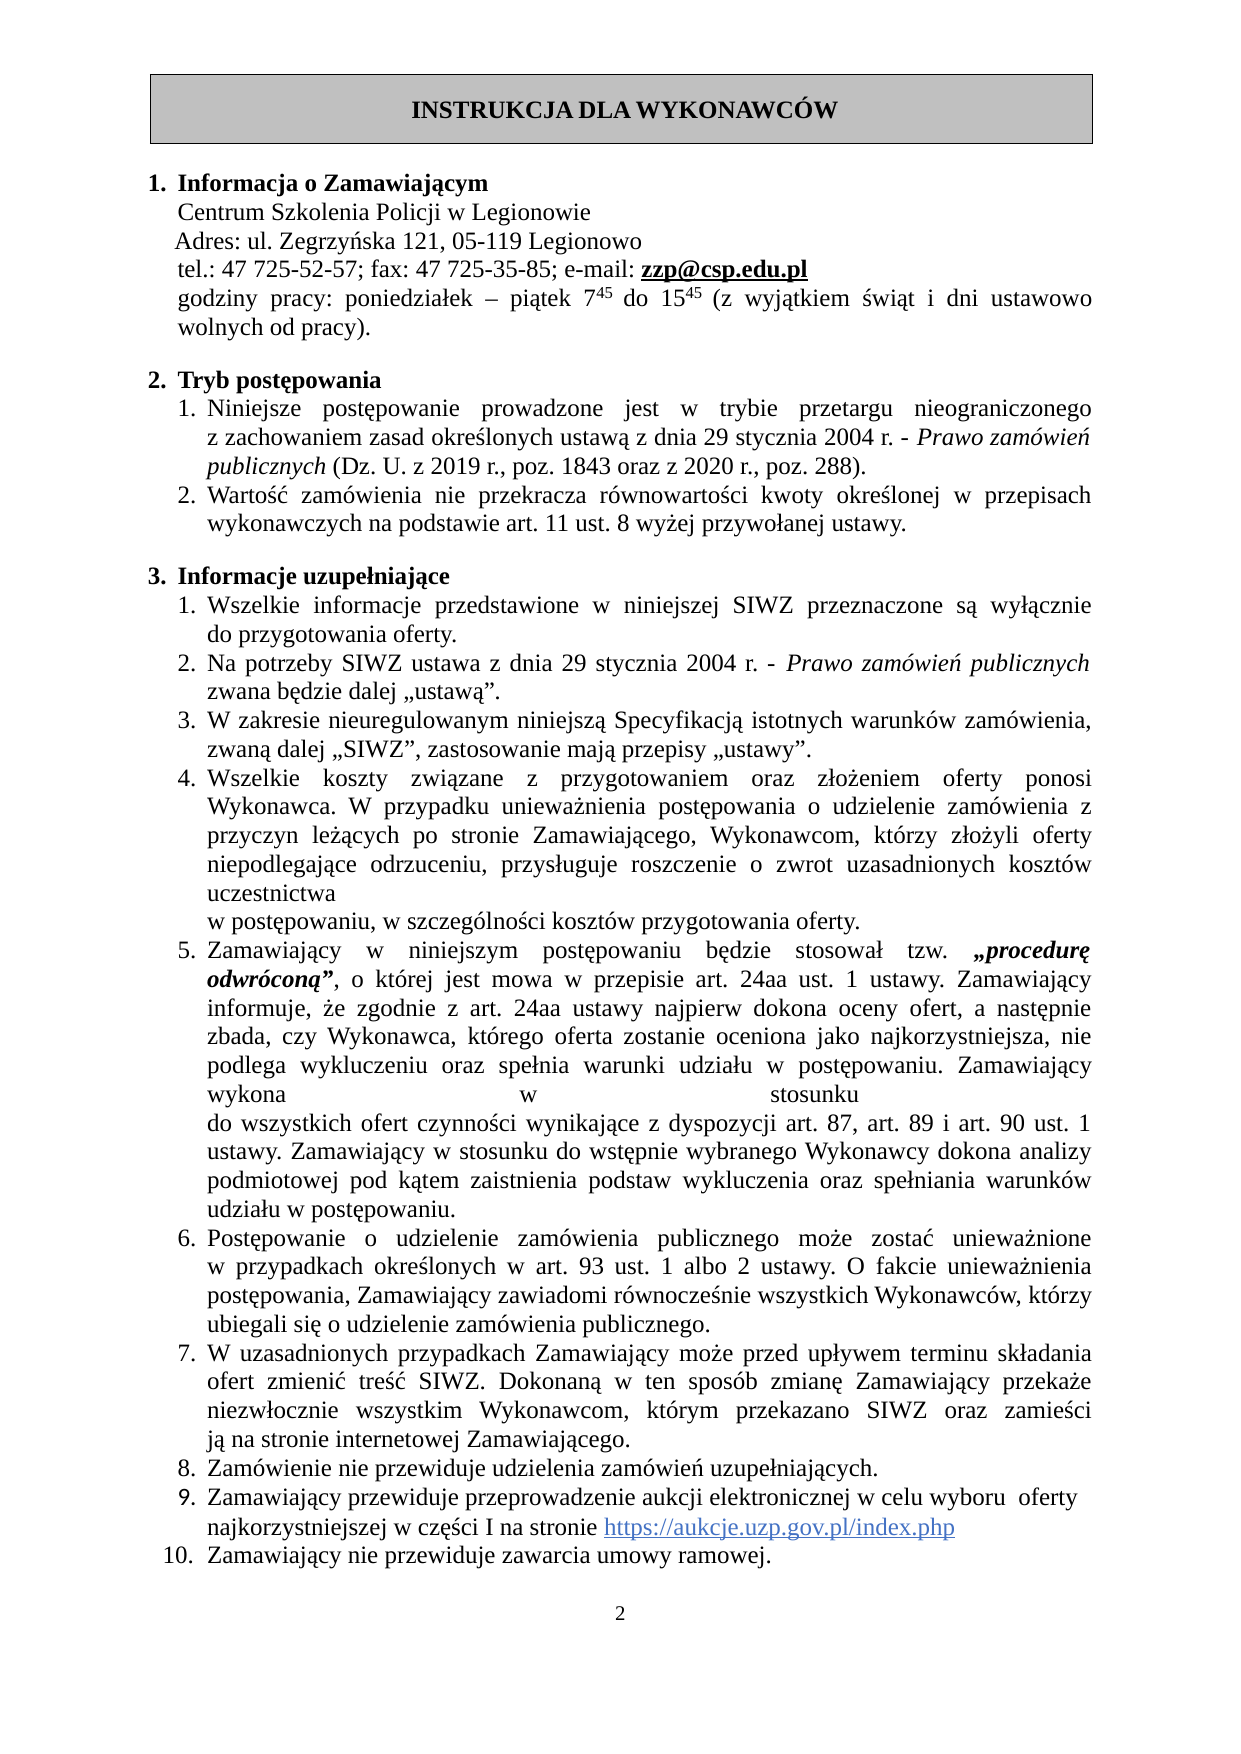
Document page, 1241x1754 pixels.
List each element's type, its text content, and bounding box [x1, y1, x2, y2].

table_header INSTRUKCJA DLA WYKONAWCÓW [151, 75, 1092, 143]
text tel.: 47 725-52-57; fax: 47 725-35-85; e-mail: zzp@csp.edu.pl [177, 254, 1092, 283]
list Wszelkie koszty związane z przygotowaniem oraz złożeniem oferty ponosi Wykonawca. W przypadku unieważnienia postępowania o udzielenie zamówienia z przyczyn leżących po stronie Zamawiającego, Wykonawcom, którzy złożyli oferty niepodlegające odrzuceniu, przysługuje roszczenie o zwrot uzasadnionych kosztów uczestnictwa w postępowaniu, w szczególności kosztów przygotowania oferty. [177, 763, 1092, 935]
list Zamówienie nie przewiduje udzielenia zamówień uzupełniających. [177, 1453, 1092, 1481]
list Wszelkie informacje przedstawione w niniejszej SIWZ przeznaczone są wyłącznie do przygotowania oferty. [177, 590, 1092, 648]
list Zamawiający w niniejszym postępowaniu będzie stosował tzw. „procedurę odwróconą”, o której jest mowa w przepisie art. 24aa ust. 1 ustawy. Zamawiający informuje, że zgodnie z art. 24aa ustawy najpierw dokona oceny ofert, a następnie zbada, czy Wykonawca, którego oferta zostanie oceniona jako najkorzystniejsza, nie podlega wykluczeniu oraz spełnia warunki udziału w postępowaniu. Zamawiający wykona w stosunku do wszystkich ofert czynności wynikające z dyspozycji art. 87, art. 89 i art. 90 ust. 1 ustawy. Zamawiający w stosunku do wstępnie wybranego Wykonawcy dokona analizy podmiotowej pod kątem zaistnienia podstaw wykluczenia oraz spełniania warunków udziału w postępowaniu. [177, 935, 1092, 1223]
text 3. Informacje uzupełniające [148, 561, 1092, 590]
list Niniejsze postępowanie prowadzone jest w trybie przetargu nieograniczonego z zachowaniem zasad określonych ustawą z dnia 29 stycznia 2004 r. - Prawo zamówień publicznych (Dz. U. z 2019 r., poz. 1843 oraz z 2020 r., poz. 288). [177, 393, 1092, 480]
list Wartość zamówienia nie przekracza równowartości kwoty określonej w przepisach wykonawczych na podstawie art. 11 ust. 8 wyżej przywołanej ustawy. [177, 480, 1092, 537]
list Zamawiający nie przewiduje zawarcia umowy ramowej. [162, 1541, 1092, 1569]
text 1. Informacja o Zamawiającym [148, 168, 1092, 197]
list Na potrzeby SIWZ ustawa z dnia 29 stycznia 2004 r. - Prawo zamówień publicznych zwana będzie dalej „ustawą”. [177, 648, 1092, 705]
text Centrum Szkolenia Policji w Legionowie [177, 197, 1092, 226]
list W uzasadnionych przypadkach Zamawiający może przed upływem terminu składania ofert zmienić treść SIWZ. Dokonaną w ten sposób zmianę Zamawiający przekaże niezwłocznie wszystkim Wykonawcom, którym przekazano SIWZ oraz zamieści ją na stronie internetowej Zamawiającego. [177, 1338, 1092, 1453]
text Adres: ul. Zegrzyńska 121, 05-119 Legionowo [169, 226, 1092, 254]
list W zakresie nieuregulowanym niniejszą Specyfikacją istotnych warunków zamówienia, zwaną dalej „SIWZ”, zastosowanie mają przepisy „ustawy”. [177, 705, 1092, 763]
list Postępowanie o udzielenie zamówienia publicznego może zostać unieważnione w przypadkach określonych w art. 93 ust. 1 albo 2 ustawy. O fakcie unieważnienia postępowania, Zamawiający zawiadomi równocześnie wszystkich Wykonawców, którzy ubiegali się o udzielenie zamówienia publicznego. [177, 1223, 1092, 1338]
text godziny pracy: poniedziałek – piątek 745 do 1545 (z wyjątkiem świąt i dni ustawowo wolnych od pracy). [177, 283, 1092, 341]
list Zamawiający przewiduje przeprowadzenie aukcji elektronicznej w celu wyboru oferty najkorzystniejszej w części I na stronie https://aukcje.uzp.gov.pl/index.php [177, 1481, 1092, 1541]
text 2. Tryb postępowania [148, 365, 1092, 393]
